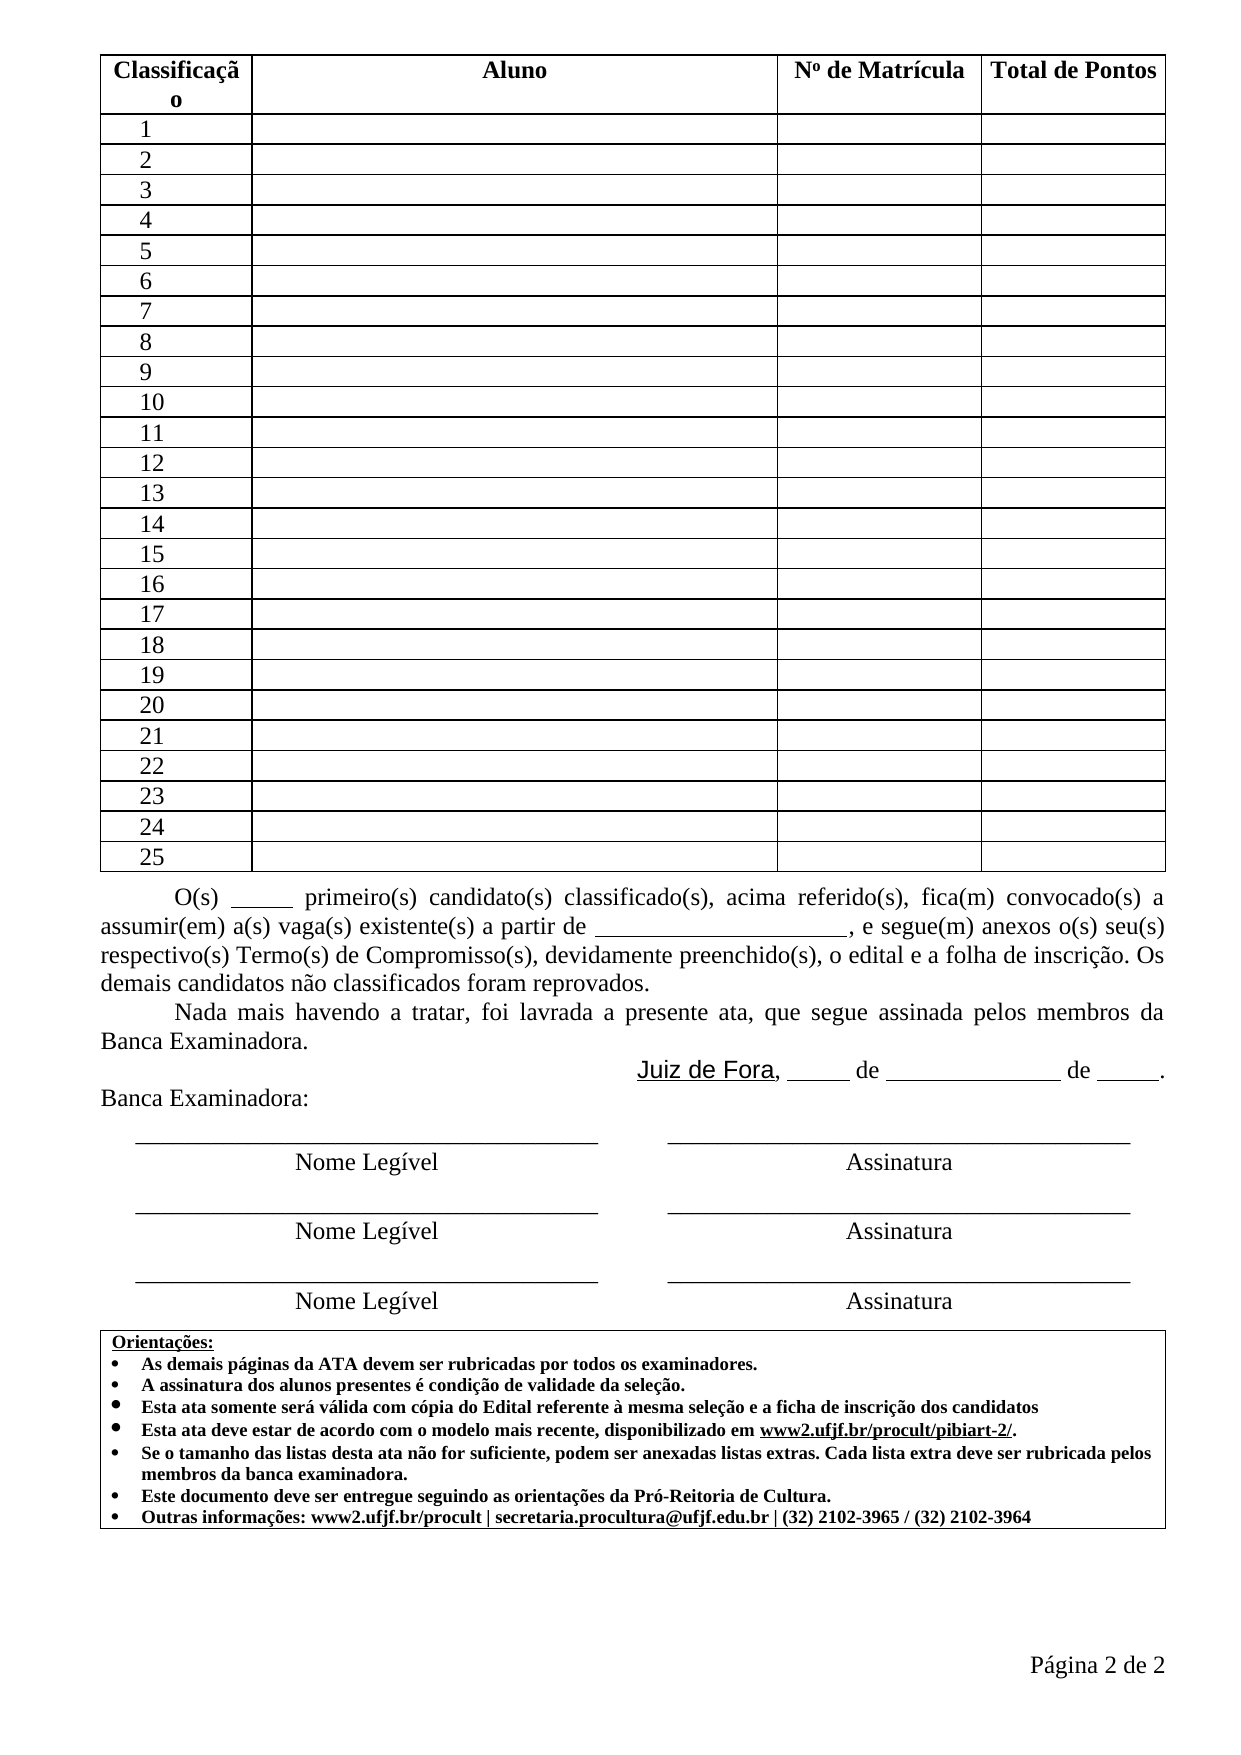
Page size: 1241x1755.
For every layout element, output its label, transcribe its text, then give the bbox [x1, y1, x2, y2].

table_cell [778, 266, 981, 295]
table_cell [253, 327, 777, 356]
text Nada mais havendo a tratar, foi lavrada a presente ata, que segue assinada pelos membros da Banca Examinadora. [100, 997, 1165, 1055]
table_cell [101, 691, 251, 719]
table_cell [253, 569, 777, 598]
table_cell [982, 539, 1165, 568]
table_cell [982, 751, 1165, 780]
table_cell [982, 145, 1165, 174]
table_cell [253, 721, 777, 749]
table_header Total de Pontos [982, 56, 1165, 113]
table_cell [778, 175, 981, 204]
table_cell _____________________________________ Assinatura [633, 1182, 1165, 1251]
table_cell [778, 297, 981, 325]
table_cell [778, 691, 981, 719]
table_cell [982, 600, 1165, 628]
table_cell [982, 206, 1165, 234]
table_cell [101, 327, 251, 356]
table_cell [253, 842, 777, 871]
table_cell [982, 175, 1165, 204]
table_header _____________________________________ Assinatura [633, 1112, 1165, 1182]
table_cell [101, 206, 251, 234]
table_cell [101, 236, 251, 264]
table_cell [253, 478, 777, 507]
table_cell [101, 782, 251, 810]
table_cell [982, 266, 1165, 295]
table_cell [253, 145, 777, 174]
table_cell [101, 721, 251, 749]
table_cell [253, 357, 777, 386]
table_cell [253, 206, 777, 234]
table_cell [253, 448, 777, 477]
table_cell [101, 115, 251, 143]
table_cell [982, 691, 1165, 719]
table_cell _____________________________________ Assinatura [633, 1251, 1165, 1320]
table_cell [778, 782, 981, 810]
table_cell [101, 751, 251, 780]
table_cell [101, 418, 251, 446]
text Banca Examinadora: [100, 1083, 1165, 1112]
table_cell [982, 115, 1165, 143]
table_cell [982, 387, 1165, 416]
table_cell [101, 297, 251, 325]
table_cell [253, 539, 777, 568]
table_cell [101, 175, 251, 204]
table_cell [778, 721, 981, 749]
table_header Aluno [253, 56, 777, 113]
table_cell [253, 630, 777, 659]
table_cell [778, 387, 981, 416]
table_cell [982, 842, 1165, 871]
table_cell [982, 357, 1165, 386]
table_cell [982, 236, 1165, 264]
table_cell [778, 539, 981, 568]
table_cell [101, 812, 251, 841]
table_cell [778, 660, 981, 689]
table_cell [101, 387, 251, 416]
table_cell [253, 660, 777, 689]
table_header _____________________________________ Nome Legível [100, 1112, 633, 1182]
table_cell [778, 327, 981, 356]
table_cell [253, 266, 777, 295]
table_cell [778, 478, 981, 507]
table_cell [101, 842, 251, 871]
table_cell [253, 387, 777, 416]
table_cell [778, 600, 981, 628]
table_cell [101, 660, 251, 689]
table_cell _____________________________________ Nome Legível [100, 1182, 633, 1251]
table_cell [778, 751, 981, 780]
table_cell [982, 478, 1165, 507]
table_cell [982, 660, 1165, 689]
table_cell [778, 509, 981, 537]
table_cell [982, 418, 1165, 446]
table_cell [778, 236, 981, 264]
table_cell [101, 539, 251, 568]
table_cell [778, 812, 981, 841]
table_cell [101, 448, 251, 477]
table_cell [982, 509, 1165, 537]
table_cell [982, 297, 1165, 325]
table_cell [982, 569, 1165, 598]
table_cell [253, 297, 777, 325]
table_header Orientações: As demais páginas da ATA devem ser rubricadas por todos os examinadores. A assinatura dos alunos presentes é condição de validade da seleção. Esta ata somente será válida com cópia do Edital referente à mesma seleção e a ficha de inscrição dos candidatos Esta ata deve estar de acordo com o modelo mais recente, disponibilizado em www2.ufjf.br/procult/pibiart-2/. Se o tamanho das listas desta ata não for suficiente, podem ser anexadas listas extras. Cada lista extra deve ser rubricada pelos membros da banca examinadora. Este documento deve ser entregue seguindo as orientações da Pró-Reitoria de Cultura. Outras informações: www2.ufjf.br/procult | secretaria.procultura@ufjf.edu.br | (32) 2102-3965 / (32) 2102-3964 [101, 1331, 1165, 1528]
text Juiz de Fora, de de . [100, 1055, 1165, 1083]
table_cell [253, 115, 777, 143]
table_cell [982, 721, 1165, 749]
table_cell [101, 569, 251, 598]
text O(s) primeiro(s) candidato(s) classificado(s), acima referido(s), fica(m) convocado(s) a assumir(em) a(s) vaga(s) existente(s) a partir de , e segue(m) anexos o(s) seu(s) respectivo(s) Termo(s) de Compromisso(s), devidamente preenchido(s), o edital e a folha de inscrição. Os demais candidatos não classificados foram reprovados. [100, 882, 1165, 997]
table_cell [982, 812, 1165, 841]
table_cell [778, 206, 981, 234]
table_cell [253, 691, 777, 719]
table_cell _____________________________________ Nome Legível [100, 1251, 633, 1320]
table_cell [253, 751, 777, 780]
table_cell [101, 600, 251, 628]
table_cell [101, 630, 251, 659]
table_cell [778, 630, 981, 659]
table_cell [778, 842, 981, 871]
table_cell [253, 236, 777, 264]
table_cell [982, 327, 1165, 356]
table_cell [101, 145, 251, 174]
table_cell [982, 630, 1165, 659]
table_cell [778, 357, 981, 386]
table_cell [253, 782, 777, 810]
table_header Classificação [101, 56, 251, 113]
table_cell [101, 478, 251, 507]
table_cell [982, 782, 1165, 810]
table_header No de Matrícula [778, 56, 981, 113]
table_cell [101, 266, 251, 295]
table_cell [253, 418, 777, 446]
table_cell [778, 145, 981, 174]
table_cell [253, 509, 777, 537]
table_cell [778, 115, 981, 143]
table_cell [253, 600, 777, 628]
table_cell [101, 357, 251, 386]
table_cell [778, 448, 981, 477]
table_cell [253, 175, 777, 204]
table_cell [778, 569, 981, 598]
table_cell [101, 509, 251, 537]
table_cell [778, 418, 981, 446]
table_cell [982, 448, 1165, 477]
table_cell [253, 812, 777, 841]
